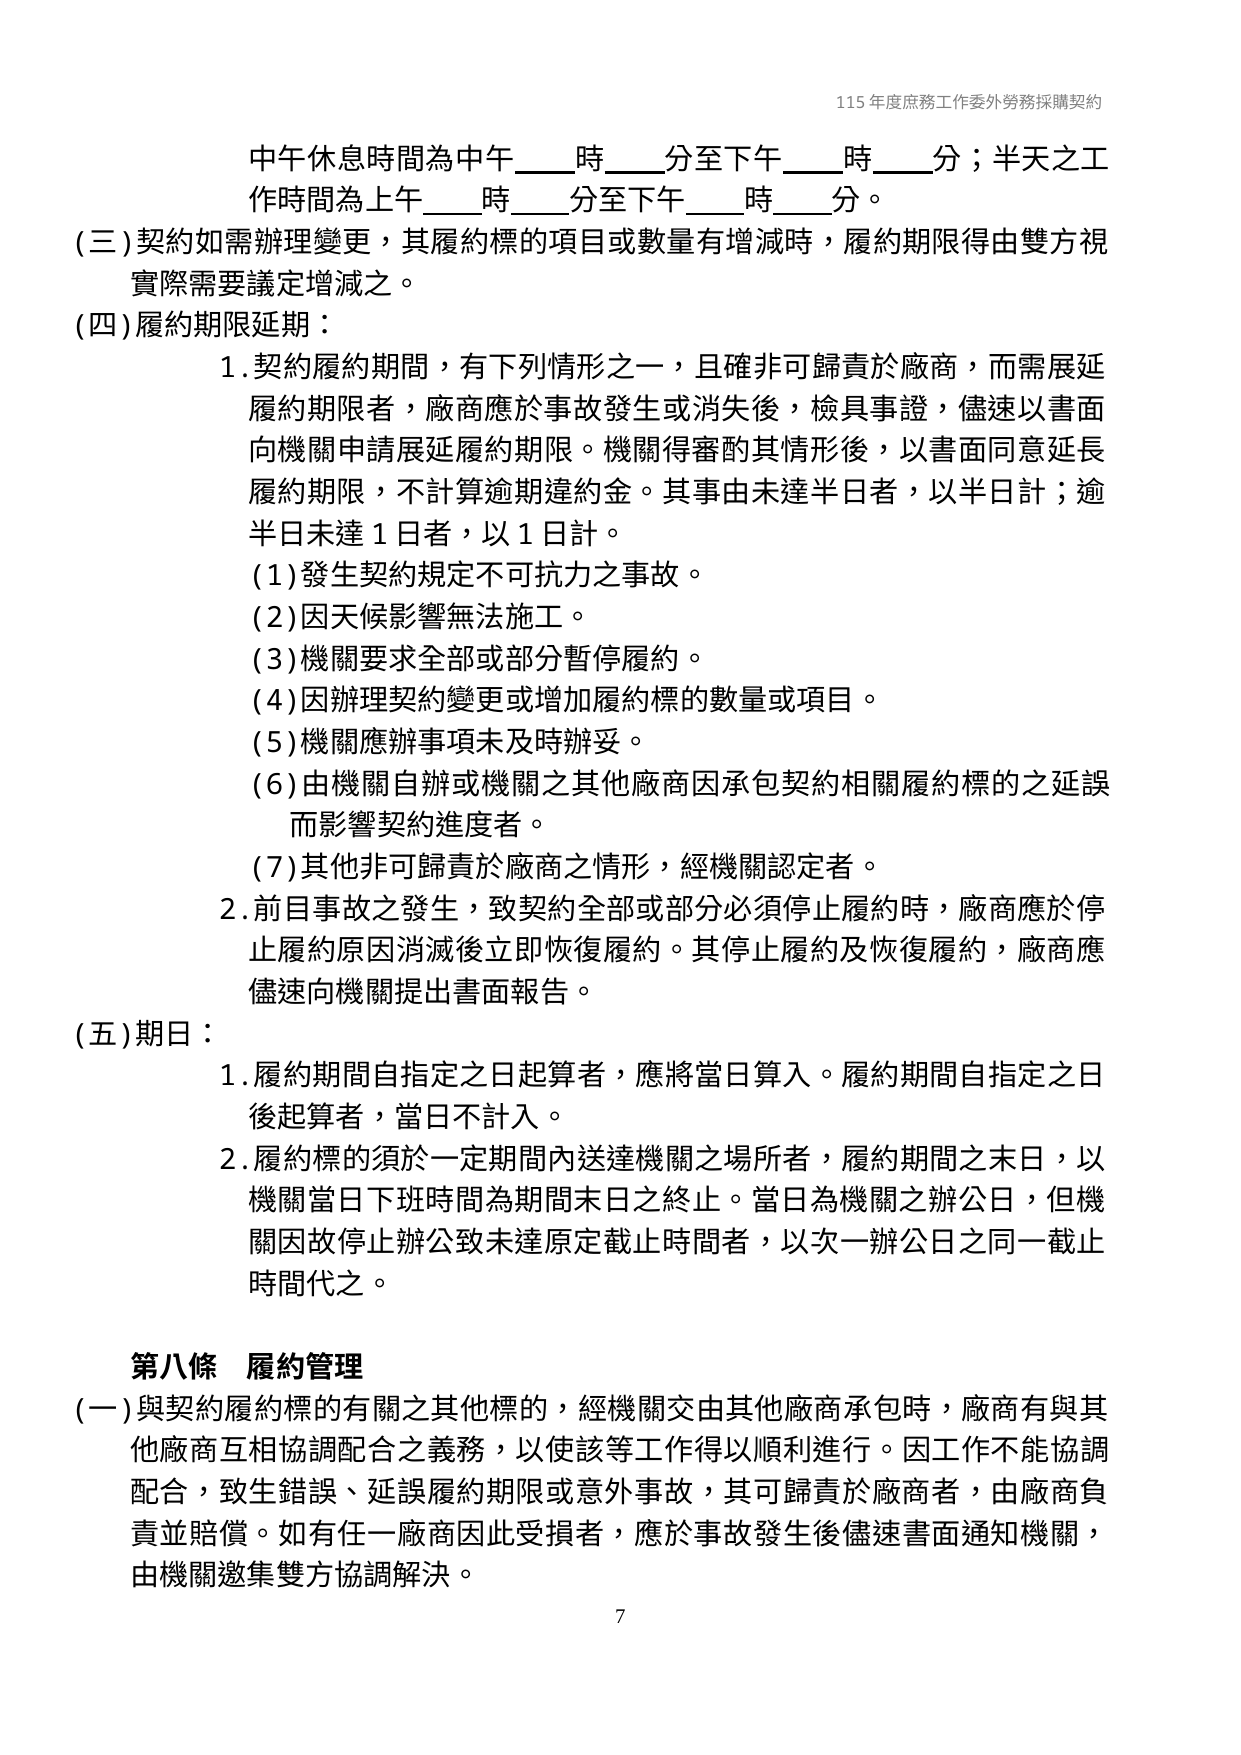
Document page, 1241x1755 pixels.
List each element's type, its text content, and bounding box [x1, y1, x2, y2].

text 2.履約標的須於一定期間內送達機關之場所者，履約期間之末日，以機關當日下班時間為期間末日之終止。當日為機關之辦公日，但機關因故停止辦公致未達原定截止時間者，以次一辦公日之同一截止時間代之。 [218, 1136, 1108, 1302]
text (五)期日： [71, 1011, 1110, 1052]
text 1.履約期間自指定之日起算者，應將當日算入。履約期間自指定之日後起算者，當日不計入。 [218, 1052, 1108, 1136]
text 第八條 履約管理 [130, 1344, 1110, 1386]
text (1)發生契約規定不可抗力之事故。 [248, 552, 1110, 594]
text (三)契約如需辦理變更，其履約標的項目或數量有增減時，履約期限得由雙方視實際需要議定增減之。 [71, 219, 1110, 302]
text (2)因天候影響無法施工。 [248, 594, 1110, 636]
text (7)其他非可歸責於廠商之情形，經機關認定者。 [248, 844, 1110, 886]
text (四)履約期限延期： [71, 302, 1110, 344]
text 2.前目事故之發生，致契約全部或部分必須停止履約時，廠商應於停止履約原因消滅後立即恢復履約。其停止履約及恢復履約，廠商應儘速向機關提出書面報告。 [218, 886, 1108, 1011]
text (3)機關要求全部或部分暫停履約。 [248, 636, 1110, 677]
text (一)與契約履約標的有關之其他標的，經機關交由其他廠商承包時，廠商有與其他廠商互相協調配合之義務，以使該等工作得以順利進行。因工作不能協調配合，致生錯誤、延誤履約期限或意外事故，其可歸責於廠商者，由廠商負責並賠償。如有任一廠商因此受損者，應於事故發生後儘速書面通知機關，由機關邀集雙方協調解決。 [71, 1386, 1110, 1594]
text □前述期間全天之工作時間為上午 時 分至下午 時 分，中午休息時間為中午 時 分至下午 時 分；半天之工作時間為上午 時 分至下午 時 分。 [218, 136, 1110, 219]
text 1.契約履約期間，有下列情形之一，且確非可歸責於廠商，而需展延履約期限者，廠商應於事故發生或消失後，檢具事證，儘速以書面向機關申請展延履約期限。機關得審酌其情形後，以書面同意延長履約期限，不計算逾期違約金。其事由未達半日者，以半日計；逾半日未達1日者，以1日計。 [218, 344, 1108, 552]
text (4)因辦理契約變更或增加履約標的數量或項目。 [248, 677, 1110, 719]
text (6)由機關自辦或機關之其他廠商因承包契約相關履約標的之延誤而影響契約進度者。 [248, 761, 1110, 844]
text (5)機關應辦事項未及時辦妥。 [248, 719, 1110, 761]
